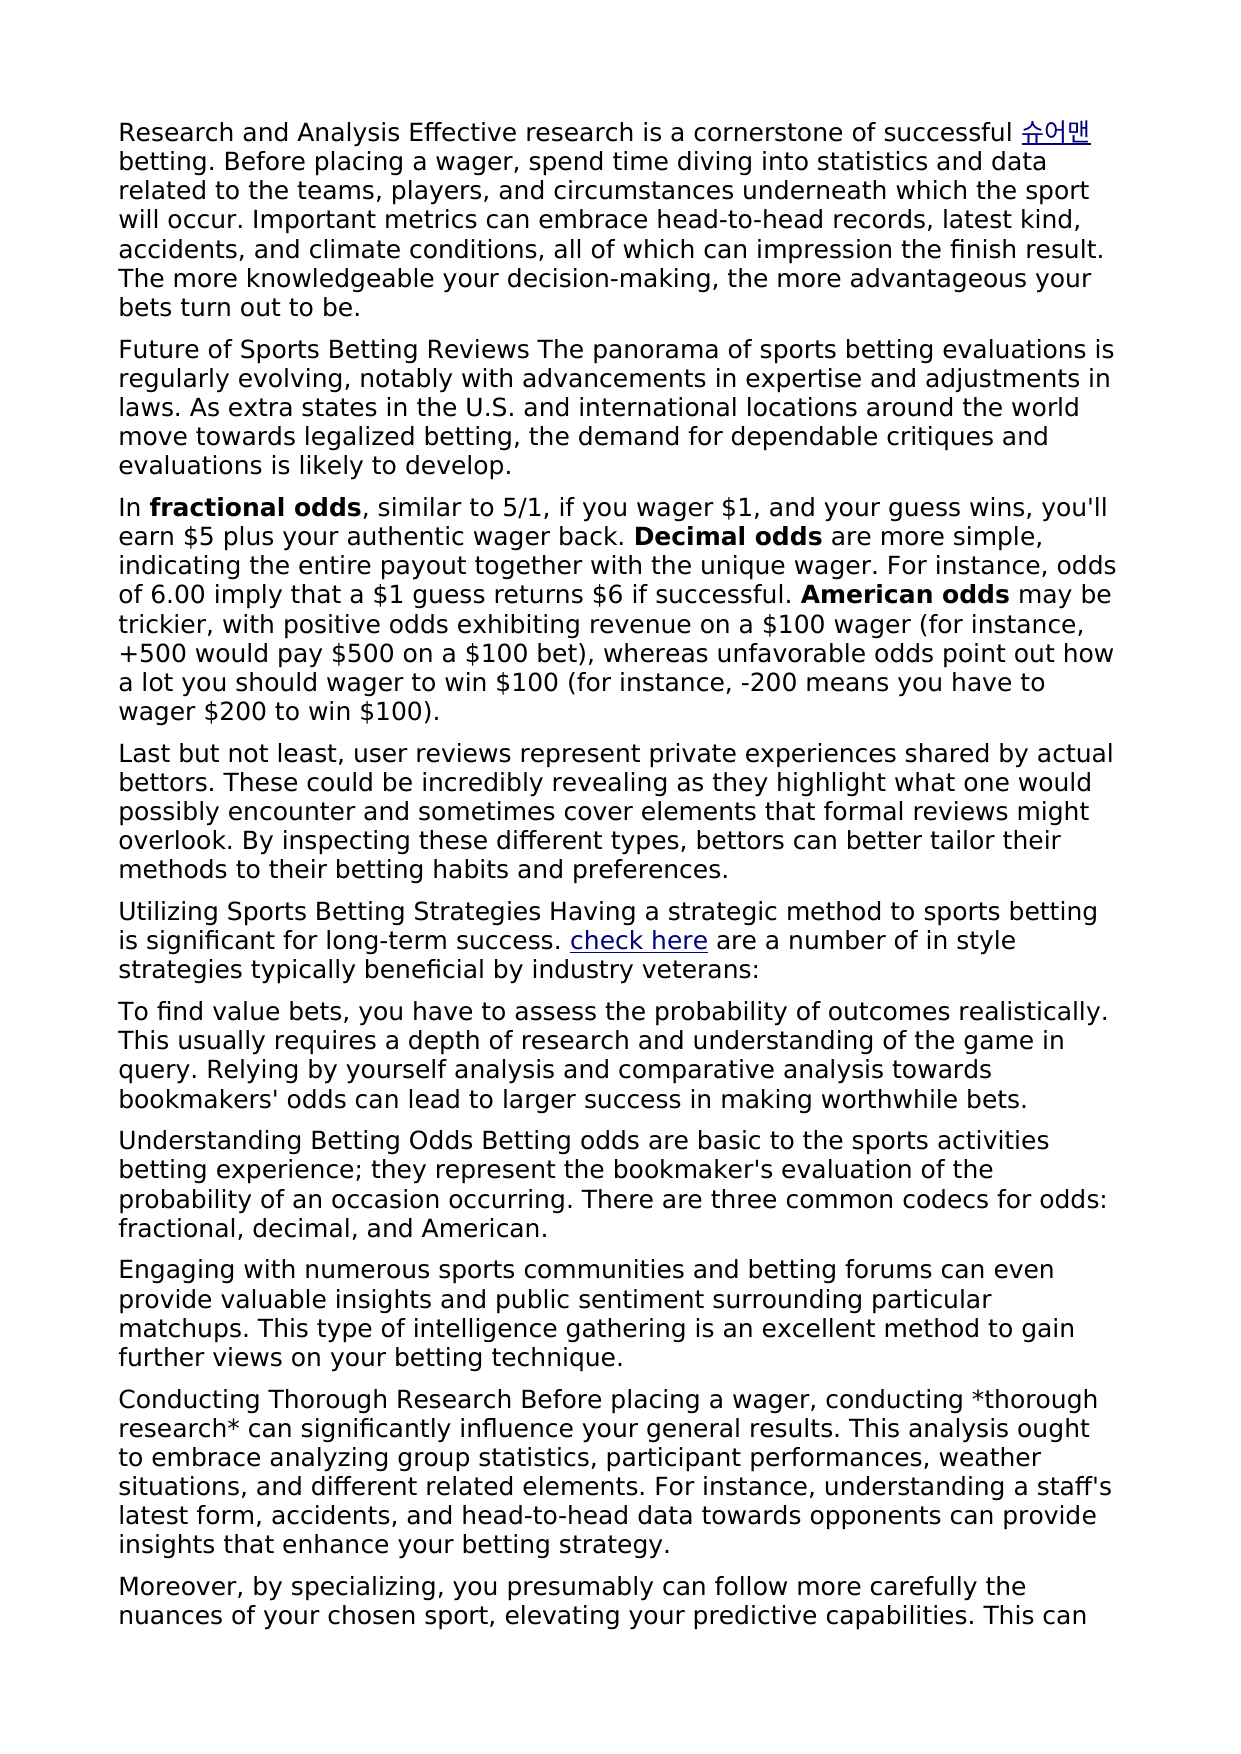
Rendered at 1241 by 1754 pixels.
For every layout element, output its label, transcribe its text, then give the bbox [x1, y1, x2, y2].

text Utilizing Sports Betting Strategies Having a strategic method to sports betting is significant for long-term success. check here are a number of in style strategies typically beneficial by industry veterans: [118, 897, 1122, 985]
text In fractional odds, similar to 5/1, if you wager $1, and your guess wins, you'll earn $5 plus your authentic wager back. Decimal odds are more simple, indicating the entire payout together with the unique wager. For instance, odds of 6.00 imply that a $1 guess returns $6 if successful. American odds may be trickier, with positive odds exhibiting revenue on a $100 wager (for instance, +500 would pay $500 on a $100 bet), whereas unfavorable odds point out how a lot you should wager to win $100 (for instance, -200 means you have to wager $200 to win $100). [118, 493, 1122, 726]
text Moreover, by specializing, you presumably can follow more carefully the nuances of your chosen sport, elevating your predictive capabilities. This can [118, 1572, 1122, 1631]
text Research and Analysis Effective research is a cornerstone of successful 슈어맨 betting. Before placing a wager, spend time diving into statistics and data related to the teams, players, and circumstances underneath which the sport will occur. Important metrics can embrace head-to-head records, latest kind, accidents, and climate conditions, all of which can impression the finish result. The more knowledgeable your decision-making, the more advantageous your bets turn out to be. [118, 118, 1122, 322]
text To find value bets, you have to assess the probability of outcomes realistically. This usually requires a depth of research and understanding of the game in query. Relying by yourself analysis and comparative analysis towards bookmakers' odds can lead to larger success in making worthwhile bets. [118, 997, 1122, 1114]
text Last but not least, user reviews represent private experiences shared by actual bettors. These could be incredibly revealing as they highlight what one would possibly encounter and sometimes cover elements that formal reviews might overlook. By inspecting these different types, bettors can better tailor their methods to their betting habits and preferences. [118, 739, 1122, 885]
text Conducting Thorough Research Before placing a wager, conducting *thorough research* can significantly influence your general results. This analysis ought to embrace analyzing group statistics, participant performances, weather situations, and different related elements. For instance, understanding a staff's latest form, accidents, and head-to-head data towards opponents can provide insights that enhance your betting strategy. [118, 1385, 1122, 1560]
text Engaging with numerous sports communities and betting forums can even provide valuable insights and public sentiment surrounding particular matchups. This type of intelligence gathering is an excellent method to gain further views on your betting technique. [118, 1256, 1122, 1372]
text Future of Sports Betting Reviews The panorama of sports betting evaluations is regularly evolving, notably with advancements in expertise and adjustments in laws. As extra states in the U.S. and international locations around the world move towards legalized betting, the demand for dependable critiques and evaluations is likely to develop. [118, 335, 1122, 481]
text Understanding Betting Odds Betting odds are basic to the sports activities betting experience; they represent the bookmaker's evaluation of the probability of an occasion occurring. There are three common codecs for odds: fractional, decimal, and American. [118, 1126, 1122, 1243]
